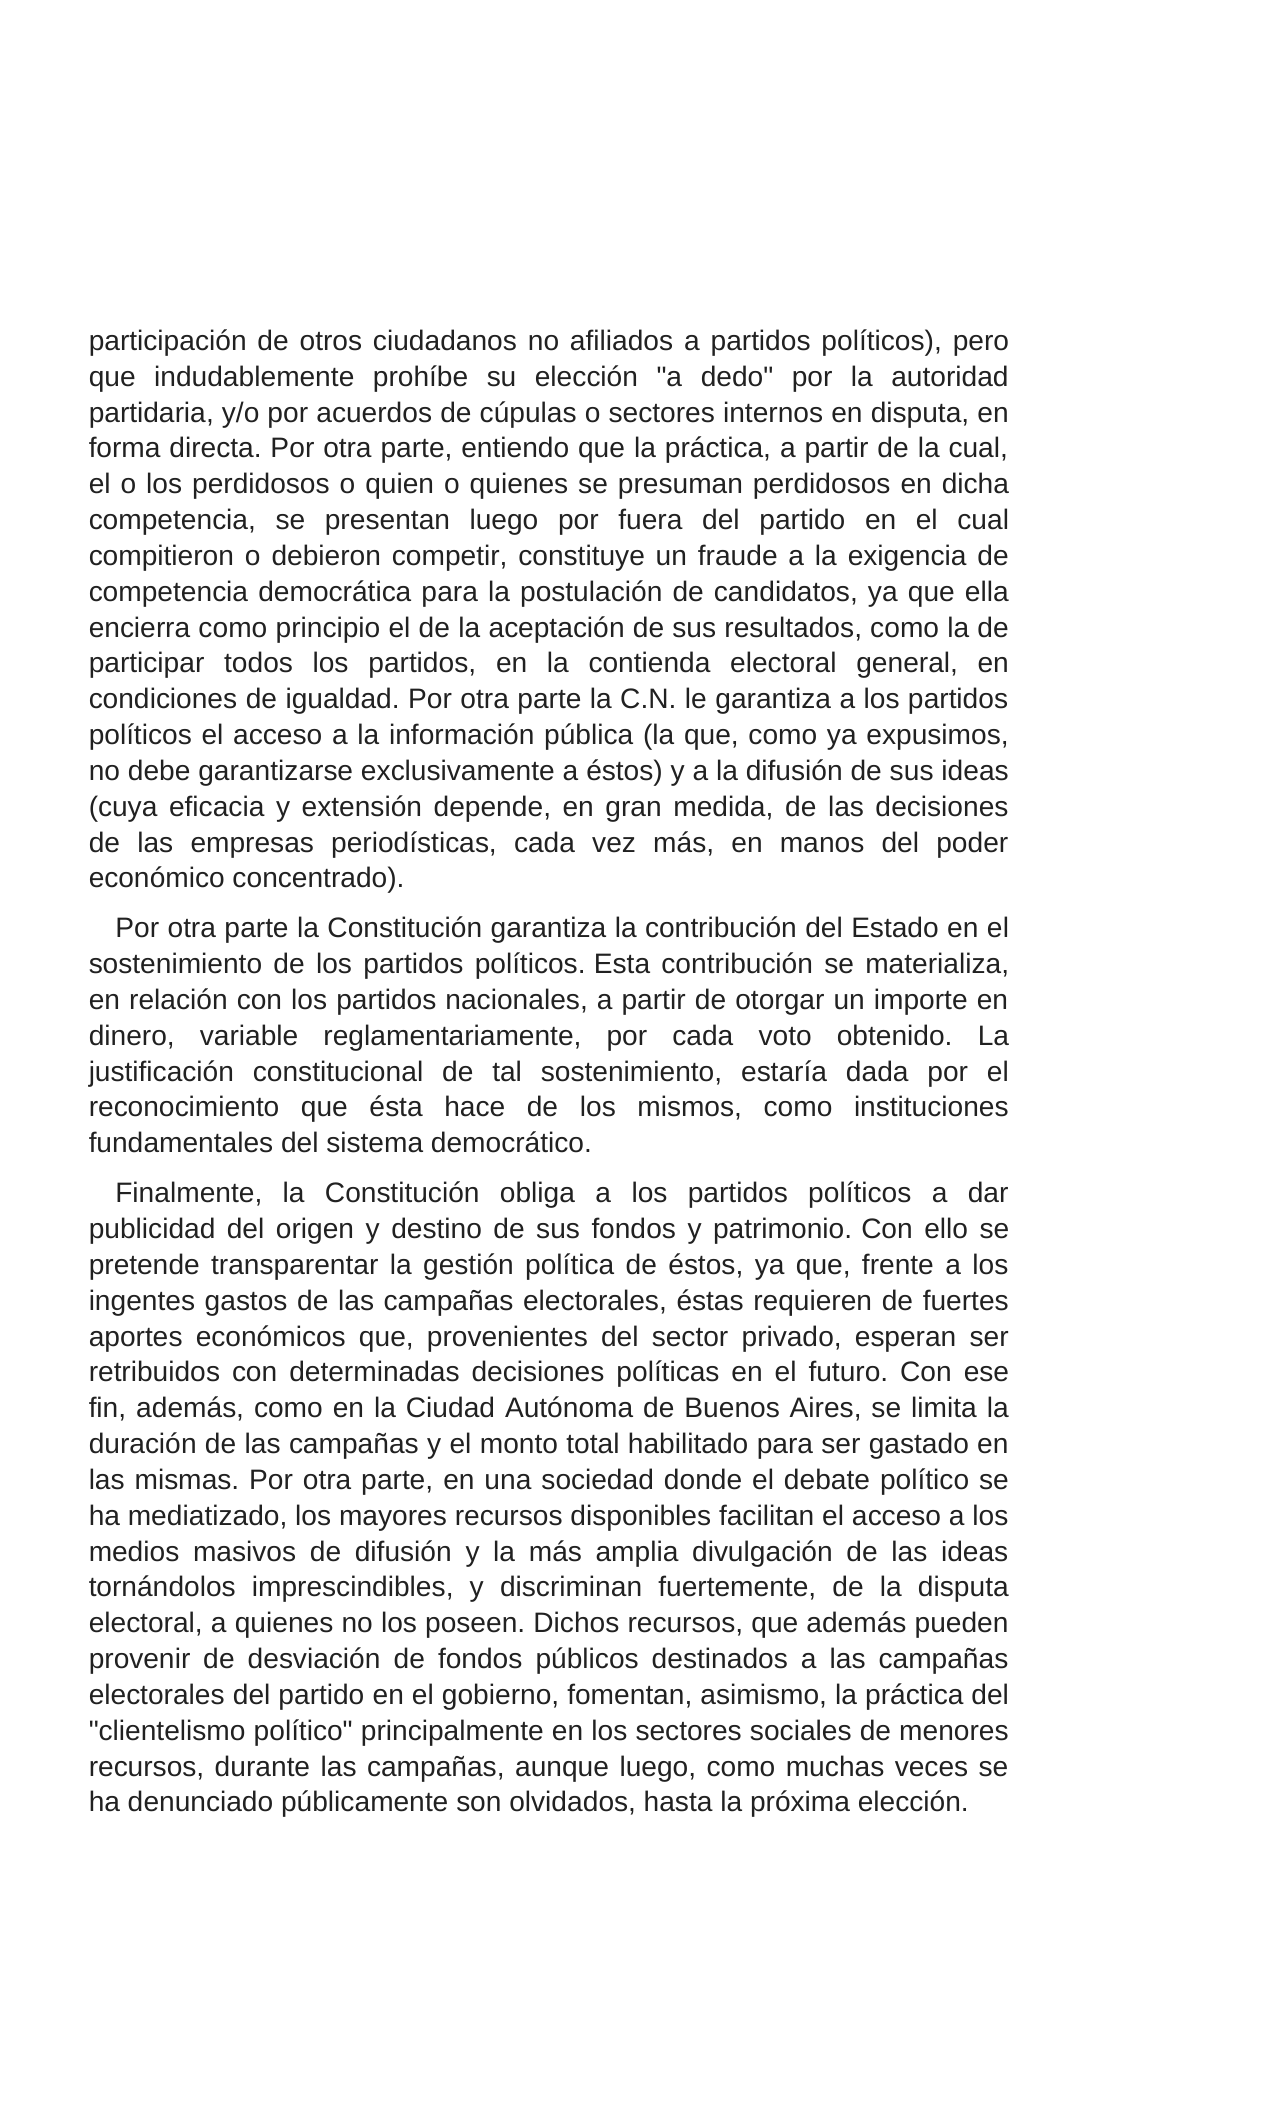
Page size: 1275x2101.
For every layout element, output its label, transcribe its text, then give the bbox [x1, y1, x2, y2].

text participación de otros ciudadanos no afiliados a partidos políticos), pero que indudablemente prohíbe su elección "a dedo" por la autoridad partidaria, y/o por acuerdos de cúpulas o sectores internos en disputa, en forma directa. Por otra parte, entiendo que la práctica, a partir de la cual, el o los perdidosos o quien o quienes se presuman perdidosos en dicha competencia, se presentan luego por fuera del partido en el cual compitieron o debieron competir, constituye un fraude a la exigencia de competencia democrática para la postulación de candidatos, ya que ella encierra como principio el de la aceptación de sus resultados, como la de participar todos los partidos, en la contienda electoral general, en condiciones de igualdad. Por otra parte la C.N. le garantiza a los partidos políticos el acceso a la información pública (la que, como ya expusimos, no debe garantizarse exclusivamente a éstos) y a la difusión de sus ideas (cuya eficacia y extensión depende, en gran medida, de las decisiones de las empresas periodísticas, cada vez más, en manos del poder económico concentrado). [88, 325, 1009, 894]
text Por otra parte la Constitución garantiza la contribución del Estado en el sostenimiento de los partidos políticos. Esta contribución se materializa, en relación con los partidos nacionales, a partir de otorgar un importe en dinero, variable reglamentariamente, por cada voto obtenido. La justificación constitucional de tal sostenimiento, estaría dada por el reconocimiento que ésta hace de los mismos, como instituciones fundamentales del sistema democrático. [88, 912, 1009, 1159]
text Finalmente, la Constitución obliga a los partidos políticos a dar publicidad del origen y destino de sus fondos y patrimonio. Con ello se pretende transparentar la gestión política de éstos, ya que, frente a los ingentes gastos de las campañas electorales, éstas requieren de fuertes aportes económicos que, provenientes del sector privado, esperan ser retribuidos con determinadas decisiones políticas en el futuro. Con ese fin, además, como en la Ciudad Autónoma de Buenos Aires, se limita la duración de las campañas y el monto total habilitado para ser gastado en las mismas. Por otra parte, en una sociedad donde el debate político se ha mediatizado, los mayores recursos disponibles facilitan el acceso a los medios masivos de difusión y la más amplia divulgación de las ideas tornándolos imprescindibles, y discriminan fuertemente, de la disputa electoral, a quienes no los poseen. Dichos recursos, que además pueden provenir de desviación de fondos públicos destinados a las campañas electorales del partido en el gobierno, fomentan, asimismo, la práctica del "clientelismo político" principalmente en los sectores sociales de menores recursos, durante las campañas, aunque luego, como muchas veces se ha denunciado públicamente son olvidados, hasta la próxima elección. [88, 1177, 1009, 1818]
